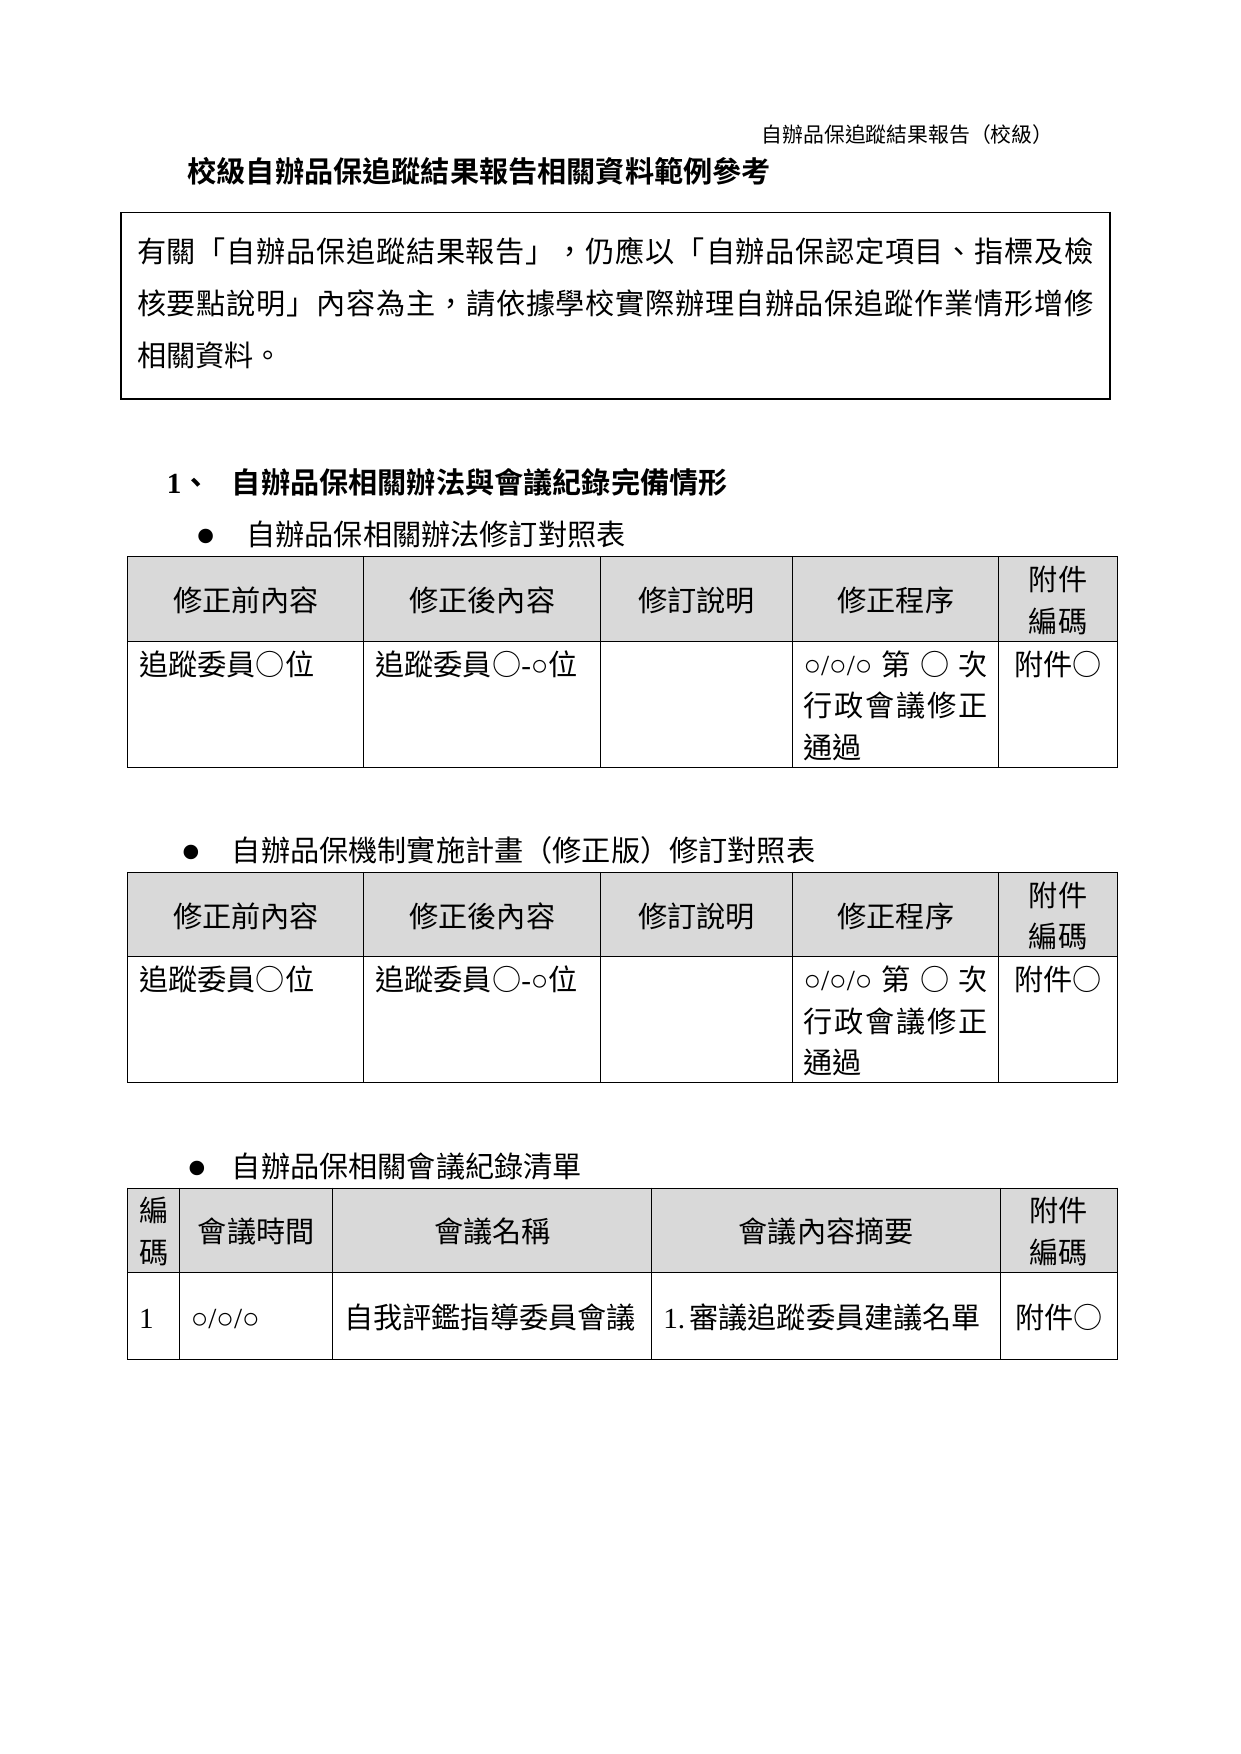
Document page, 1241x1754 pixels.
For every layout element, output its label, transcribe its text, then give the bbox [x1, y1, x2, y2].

table_header 附件 編碼 [999, 557, 1117, 641]
text [122, 213, 1109, 398]
list 自辦品保機制實施計畫（修正版）修訂對照表 [181, 820, 1053, 872]
table_header 附件 編碼 [1001, 1189, 1117, 1272]
table_cell 1 [128, 1273, 179, 1358]
table_cell 附件○ [1001, 1273, 1117, 1358]
table_header 會議名稱 [333, 1189, 651, 1272]
table_header 修訂說明 [601, 557, 792, 641]
list 自辦品保相關會議紀錄清單 [187, 1135, 1053, 1187]
table_header 修正後內容 [364, 557, 600, 641]
list 自辦品保相關辦法與會議紀錄完備情形 [167, 452, 1053, 504]
table_cell [601, 957, 792, 1082]
table_header 修正程序 [793, 873, 998, 956]
table_cell 追蹤委員○位 [128, 957, 363, 1082]
table_cell 自我評鑑指導委員會議 [333, 1273, 651, 1358]
table_header 附件 編碼 [999, 873, 1117, 956]
table_header 會議內容摘要 [652, 1189, 1000, 1272]
table_header 修正前內容 [128, 557, 363, 641]
table_cell ○/○/○ [180, 1273, 332, 1358]
table_cell 追蹤委員○-○位 [364, 957, 600, 1082]
text 有關「自辦品保追蹤結果報告」，仍應以「自辦品保認定項目、指標及檢核要點說明」內容為主，請依據學校實際辦理自辦品保追蹤作業情形增修相關資料。 [137, 221, 1094, 377]
table_header 修訂說明 [601, 873, 792, 956]
table_cell 審議追蹤委員建議名單 [652, 1273, 1000, 1358]
table_cell ○/○/○第○次行政會議修正通過 [793, 642, 998, 767]
table_header 修正前內容 [128, 873, 363, 956]
table_cell 附件○ [999, 642, 1117, 767]
table_header 修正後內容 [364, 873, 600, 956]
table_cell ○/○/○第○次行政會議修正通過 [793, 957, 998, 1082]
list 自辦品保相關辦法修訂對照表 [196, 504, 1053, 556]
table_cell 附件○ [999, 957, 1117, 1082]
text 校級自辦品保追蹤結果報告相關資料範例參考 [187, 148, 1053, 191]
table_header 會議時間 [180, 1189, 332, 1272]
table_header 編 碼 [128, 1189, 179, 1272]
table_cell [601, 642, 792, 767]
table_header 修正程序 [793, 557, 998, 641]
table_cell 追蹤委員○-○位 [364, 642, 600, 767]
table_cell 追蹤委員○位 [128, 642, 363, 767]
